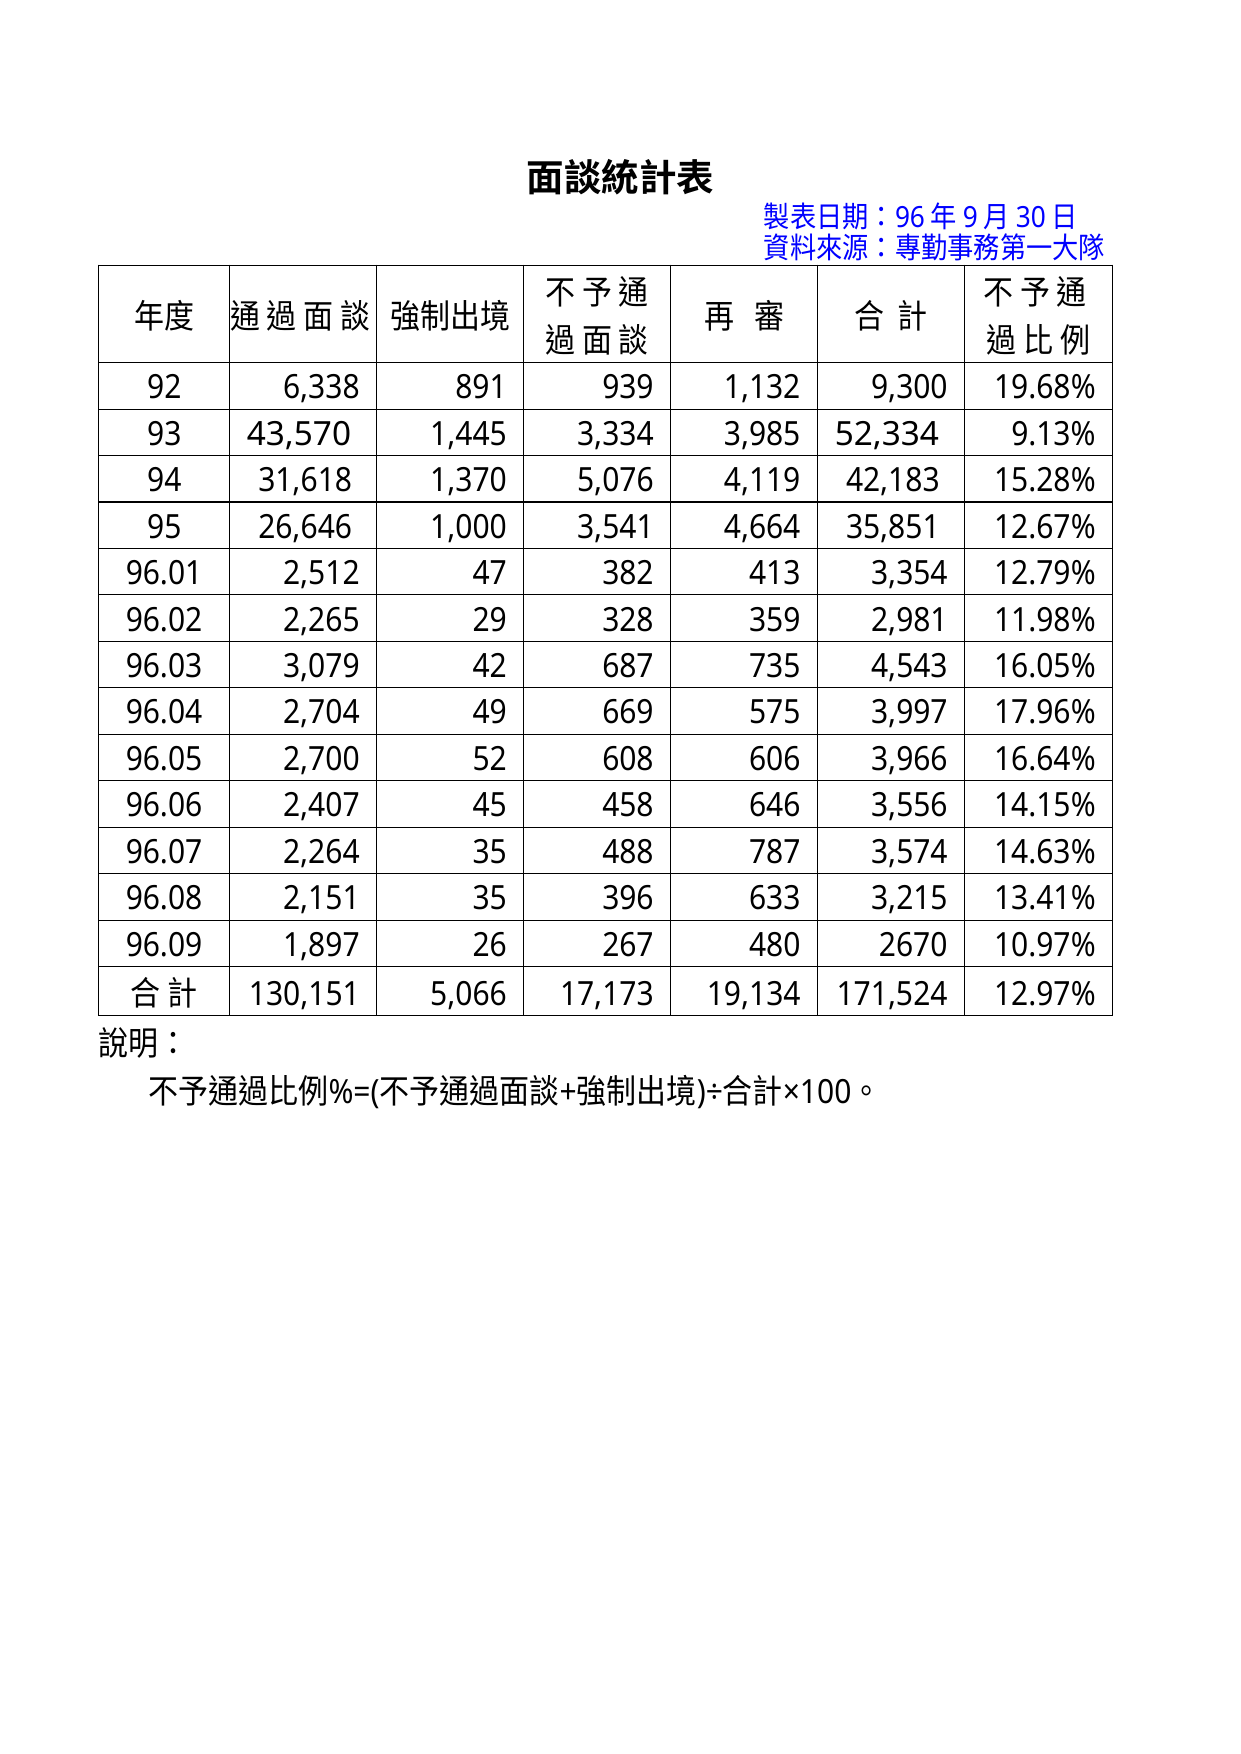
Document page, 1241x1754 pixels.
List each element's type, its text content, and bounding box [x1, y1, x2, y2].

table_cell 646 [671, 781, 817, 827]
table_cell [1113, 827, 1142, 873]
table_cell [1113, 687, 1142, 734]
table_cell 再 審 [671, 266, 817, 362]
table_cell [1113, 966, 1142, 1015]
table_cell 35 [377, 874, 523, 919]
table_cell 95 [99, 503, 229, 548]
table_cell 說明： 不予通過比例%=(不予通過面談+強制出境)÷合計×100。 [98, 1016, 1112, 1113]
table_cell 47 [377, 549, 523, 594]
table_cell 1,445 [377, 410, 523, 455]
table_header [98, 202, 184, 264]
table_cell 35,851 [818, 503, 964, 548]
table_cell 16.64% [965, 735, 1112, 780]
table_cell 96.06 [99, 781, 229, 827]
table_cell 年度 [99, 266, 229, 362]
table_cell 2670 [818, 921, 964, 966]
table_cell 52,334 [818, 410, 964, 455]
table_cell 382 [524, 549, 670, 594]
table_cell 458 [524, 781, 670, 827]
table_cell 17,173 [524, 967, 670, 1015]
table_cell 2,981 [818, 595, 964, 641]
table_cell 1,132 [671, 363, 817, 408]
table_cell 328 [524, 595, 670, 641]
table_cell 2,512 [230, 549, 376, 594]
table_cell [1113, 548, 1142, 594]
table_cell 1,000 [377, 503, 523, 548]
table_cell [1113, 362, 1142, 408]
table_cell 575 [671, 688, 817, 734]
table_cell 15.28% [965, 456, 1112, 501]
table_cell 26 [377, 921, 523, 966]
table_cell 合 計 [818, 266, 964, 362]
table_cell 14.63% [965, 828, 1112, 873]
table_cell 2,265 [230, 595, 376, 641]
table_cell 9.13% [965, 410, 1112, 455]
table_cell 267 [524, 921, 670, 966]
table_cell 17.96% [965, 688, 1112, 734]
table_cell 4,543 [818, 642, 964, 687]
table_cell 45 [377, 781, 523, 827]
table_cell 2,407 [230, 781, 376, 827]
table_cell 52 [377, 735, 523, 780]
table_cell 6,338 [230, 363, 376, 408]
table_header [504, 202, 761, 264]
table_cell 92 [99, 363, 229, 408]
table_cell 31,618 [230, 456, 376, 501]
table_cell 不 予 通 過 面 談 [524, 266, 670, 362]
table_cell 16.05% [965, 642, 1112, 687]
table_cell 687 [524, 642, 670, 687]
table_cell 3,215 [818, 874, 964, 919]
table_cell 3,079 [230, 642, 376, 687]
table_cell 3,354 [818, 549, 964, 594]
table_cell 3,985 [671, 410, 817, 455]
table_cell 42,183 [818, 456, 964, 501]
table_cell [1113, 265, 1142, 362]
table_cell 480 [671, 921, 817, 966]
table_cell 2,700 [230, 735, 376, 780]
table_header 製表日期：96年9月30日 資料來源：專勤事務第一大隊 [761, 202, 1142, 264]
table_cell 4,664 [671, 503, 817, 548]
table_cell 96.03 [99, 642, 229, 687]
table_cell 43,570 [230, 410, 376, 455]
table_cell 2,151 [230, 874, 376, 919]
table_cell 42 [377, 642, 523, 687]
table_cell 96.09 [99, 921, 229, 966]
table_cell 26,646 [230, 503, 376, 548]
table_cell 19,134 [671, 967, 817, 1015]
table_cell 939 [524, 363, 670, 408]
text 面談統計表 [89, 148, 1152, 202]
table_cell 787 [671, 828, 817, 873]
table_cell [1113, 455, 1142, 501]
table_cell 735 [671, 642, 817, 687]
table_cell 2,704 [230, 688, 376, 734]
table_cell 891 [377, 363, 523, 408]
table_cell 96.04 [99, 688, 229, 734]
table_cell [1113, 734, 1142, 780]
table_cell 633 [671, 874, 817, 919]
table_cell 96.05 [99, 735, 229, 780]
table_cell 3,997 [818, 688, 964, 734]
table_cell 396 [524, 874, 670, 919]
table_cell 5,066 [377, 967, 523, 1015]
table_cell [1113, 780, 1142, 827]
table_cell 359 [671, 595, 817, 641]
table_cell 10.97% [965, 921, 1112, 966]
table_cell [1113, 409, 1142, 455]
table_cell 606 [671, 735, 817, 780]
table_cell 13.41% [965, 874, 1112, 919]
table_cell 29 [377, 595, 523, 641]
table_cell 96.02 [99, 595, 229, 641]
table_cell 130,151 [230, 967, 376, 1015]
table_cell [1113, 641, 1142, 687]
table_cell 14.15% [965, 781, 1112, 827]
table_cell 1,897 [230, 921, 376, 966]
table_cell 3,334 [524, 410, 670, 455]
table_cell 93 [99, 410, 229, 455]
table_cell [1113, 594, 1142, 641]
table_cell 669 [524, 688, 670, 734]
table_cell 488 [524, 828, 670, 873]
table_cell 5,076 [524, 456, 670, 501]
table_cell 3,541 [524, 503, 670, 548]
table_cell 171,524 [818, 967, 964, 1015]
table_cell 合 計 [99, 967, 229, 1015]
table_cell 12.79% [965, 549, 1112, 594]
table_cell [1113, 1015, 1142, 1113]
table_cell 通 過 面 談 [230, 266, 376, 362]
table_cell [1113, 501, 1142, 548]
table_cell 49 [377, 688, 523, 734]
table_cell [1113, 873, 1142, 919]
table_cell 94 [99, 456, 229, 501]
table_cell 9,300 [818, 363, 964, 408]
table_cell [1113, 920, 1142, 966]
table_cell 608 [524, 735, 670, 780]
table_cell 4,119 [671, 456, 817, 501]
table_cell 96.01 [99, 549, 229, 594]
table_cell 96.08 [99, 874, 229, 919]
table_cell 96.07 [99, 828, 229, 873]
table_header [185, 202, 503, 264]
table_cell 35 [377, 828, 523, 873]
table_cell 2,264 [230, 828, 376, 873]
table_cell 3,556 [818, 781, 964, 827]
table_cell 12.97% [965, 967, 1112, 1015]
table_cell 12.67% [965, 503, 1112, 548]
table_cell 413 [671, 549, 817, 594]
table_cell 不 予 通 過 比 例 [965, 266, 1112, 362]
table_cell 3,966 [818, 735, 964, 780]
table_cell 3,574 [818, 828, 964, 873]
table_cell 11.98% [965, 595, 1112, 641]
table_cell 強制出境 [377, 266, 523, 362]
table_cell 1,370 [377, 456, 523, 501]
table_cell 19.68% [965, 363, 1112, 408]
